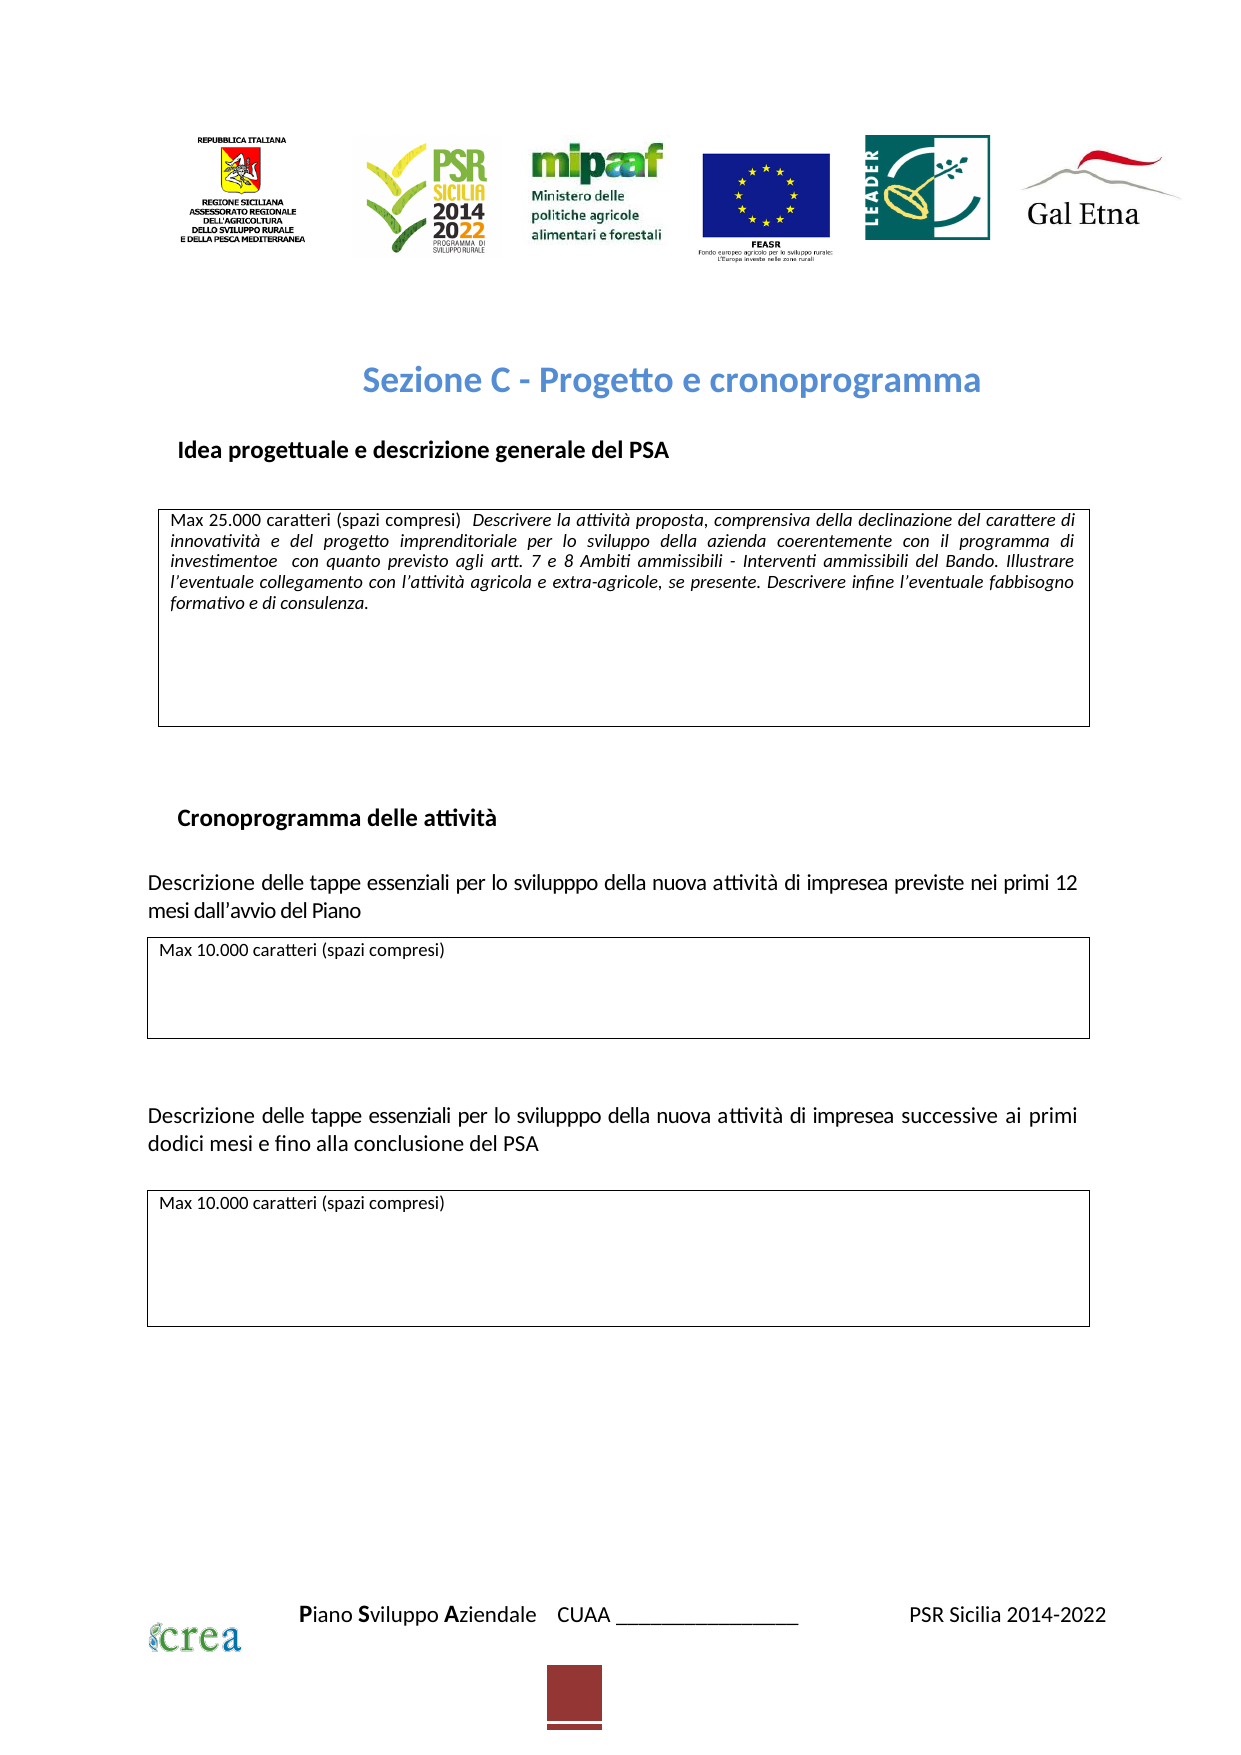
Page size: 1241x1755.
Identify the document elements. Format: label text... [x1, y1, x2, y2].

table_header Max 10.000 caratteri (spazi compresi) [148, 938, 1089, 1038]
text Idea progettuale e descrizione generale del PSA [177, 435, 1196, 465]
table_header Max 10.000 caratteri (spazi compresi) [148, 1191, 1089, 1326]
text Descrizione delle tappe essenziali per lo svilupppo della nuova attività di impresea successive ai primi dodici mesi e fino alla conclusione del PSA [148, 1101, 1078, 1157]
text Cronoprogramma delle attività [177, 802, 1196, 833]
subtitle Sezione C - Progetto e cronoprogramma [148, 356, 1196, 402]
table_header Max 25.000 caratteri (spazi compresi) Descrivere la attività proposta, comprensiva della declinazione del carattere di innovatività e del progetto imprenditoriale per lo sviluppo della azienda coerentemente con il programma di investimentoe con quanto previsto agli artt. 7 e 8 Ambiti ammissibili - Interventi ammissibili del Bando. Illustrare l’eventuale collegamento con l’attività agricola e extra-agricole, se presente. Descrivere infine l’eventuale fabbisogno formativo e di consulenza. [159, 510, 1089, 726]
text Descrizione delle tappe essenziali per lo svilupppo della nuova attività di impresea previste nei primi 12 mesi dall’avvio del Piano [148, 868, 1078, 924]
